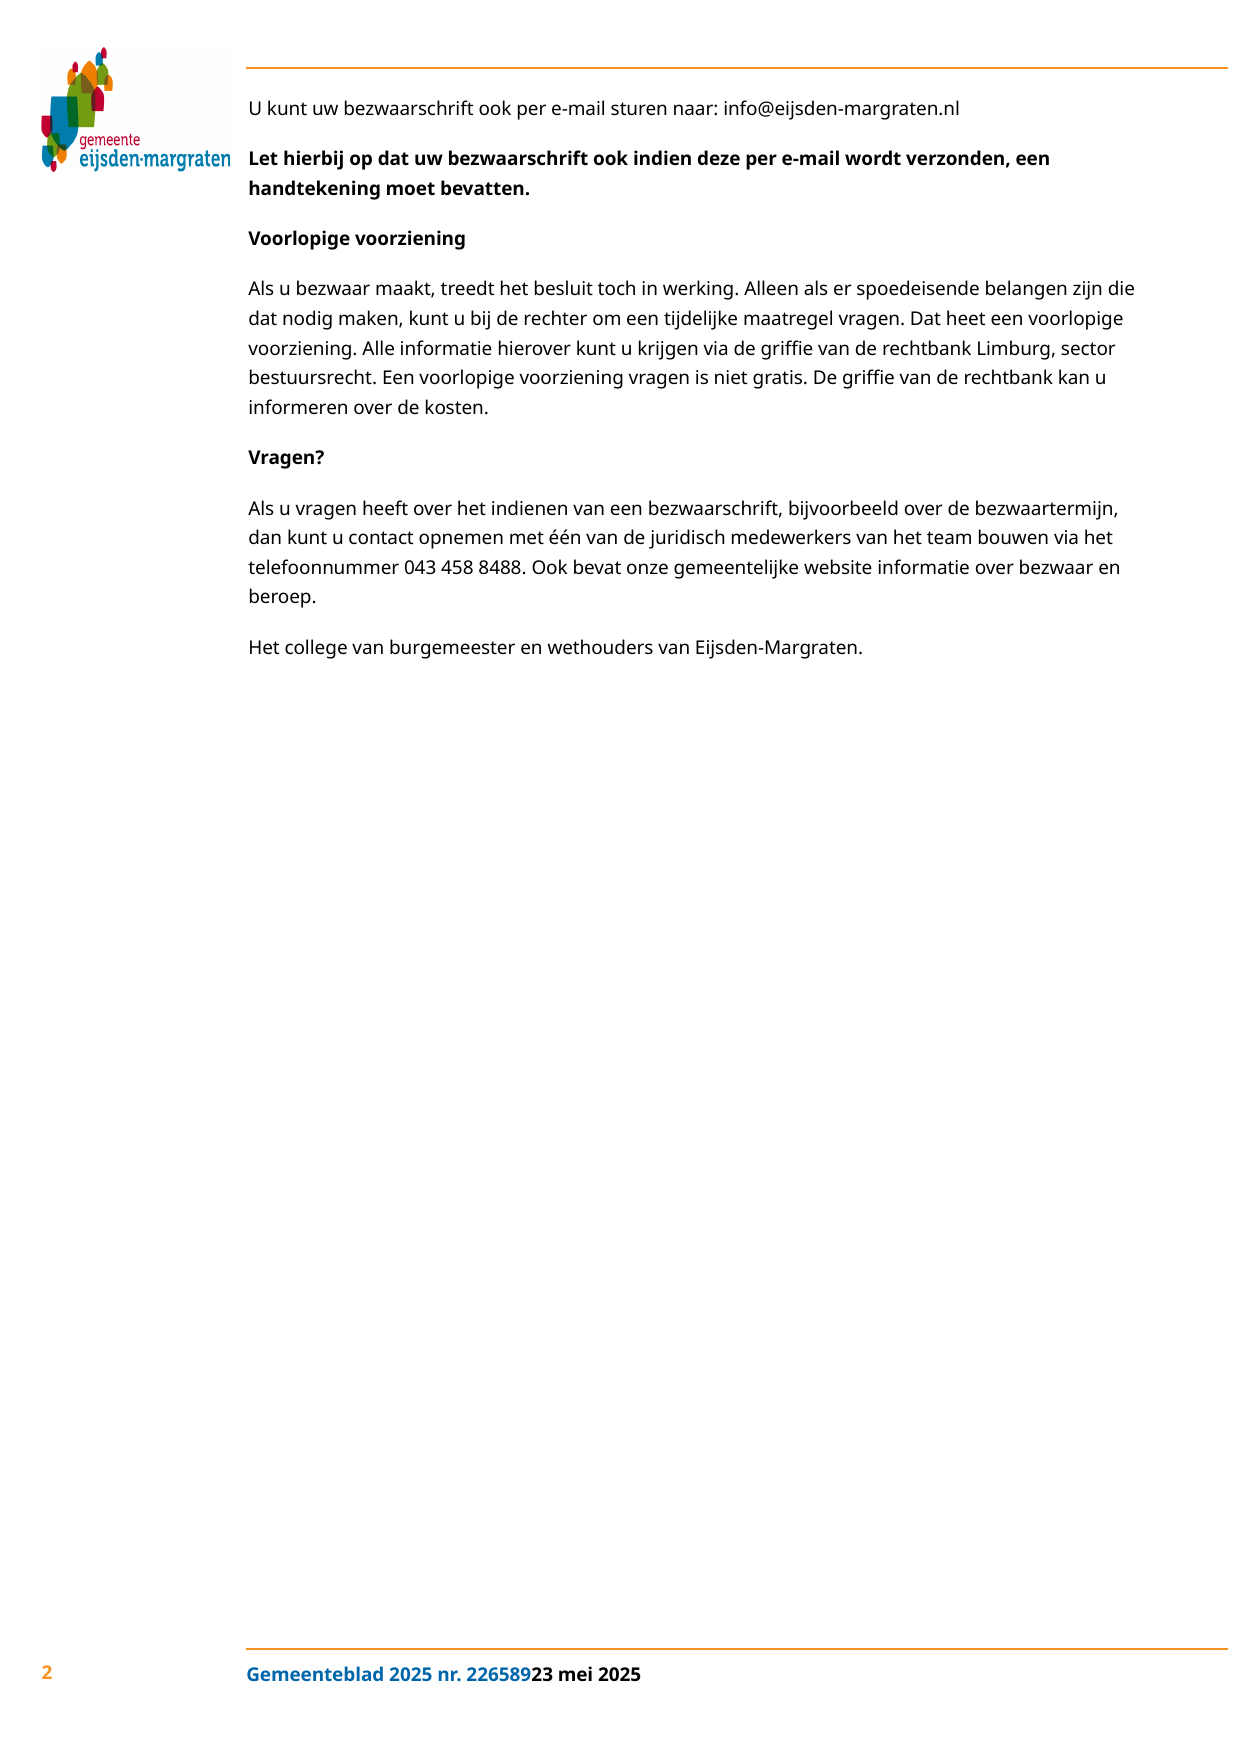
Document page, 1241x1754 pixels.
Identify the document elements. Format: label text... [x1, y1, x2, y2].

text Vragen? [248, 444, 1152, 470]
picture [41, 47, 231, 172]
text Als u vragen heeft over het indienen van een bezwaarschrift, bijvoorbeeld over de bezwaartermijn, dan kunt u contact opnemen met één van de juridisch medewerkers van het team bouwen via het telefoonnummer 043 458 8488. Ook bevat onze gemeentelijke website informatie over bezwaar en beroep. [248, 495, 1152, 609]
text U kunt uw bezwaarschrift ook per e-mail sturen naar: info@eijsden-margraten.nl [248, 95, 1152, 121]
text Voorlopige voorziening [248, 225, 1152, 251]
text Het college van burgemeester en wethouders van Eijsden-Margraten. [248, 634, 1152, 660]
text Let hierbij op dat uw bezwaarschrift ook indien deze per e-mail wordt verzonden, een handtekening moet bevatten. [248, 145, 1152, 201]
text Als u bezwaar maakt, treedt het besluit toch in werking. Alleen als er spoedeisende belangen zijn die dat nodig maken, kunt u bij de rechter om een tijdelijke maatregel vragen. Dat heet een voorlopige voorziening. Alle informatie hierover kunt u krijgen via de griffie van de rechtbank Limburg, sector bestuursrecht. Een voorlopige voorziening vragen is niet gratis. De griffie van de rechtbank kan u informeren over de kosten. [248, 276, 1152, 420]
